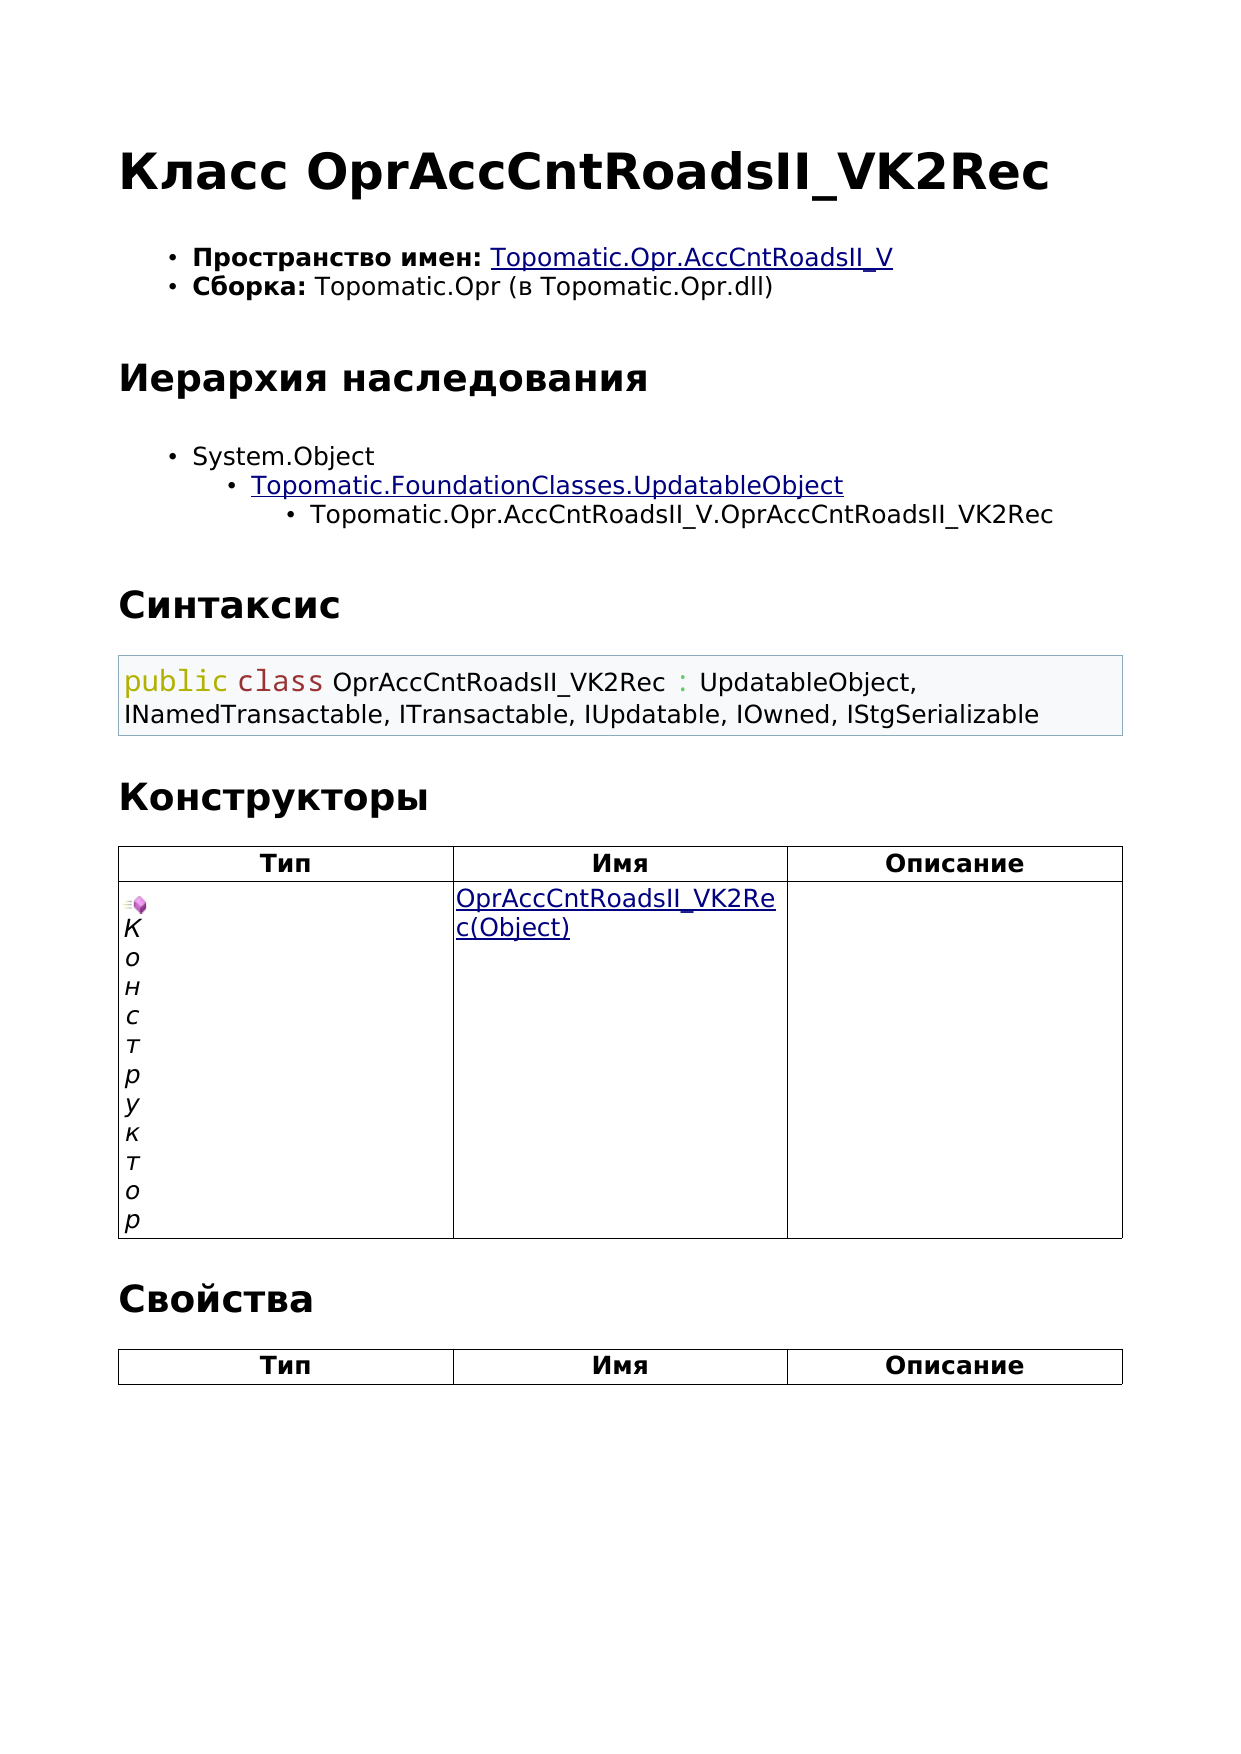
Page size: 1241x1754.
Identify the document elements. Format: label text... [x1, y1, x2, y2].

table_cell OprAccCntRoadsII_VK2Rec(Object) [454, 882, 787, 1238]
list Topomatic.FoundationClasses.UpdatableObject [236, 471, 1122, 500]
subtitle Конструкторы [118, 775, 1122, 819]
list Topomatic.Opr.AccCntRoadsII_V.OprAccCntRoadsII_VK2Rec [295, 500, 1122, 529]
table_header Описание [788, 1350, 1122, 1384]
subtitle Синтаксис [118, 584, 1122, 627]
table_header Тип [119, 1350, 453, 1384]
list System.Object [177, 442, 1122, 471]
subtitle Иерархия наследования [118, 356, 1122, 400]
table_header Описание [788, 847, 1122, 881]
picture [121, 896, 147, 914]
table_header public class OprAccCntRoadsII_VK2Rec : UpdatableObject, INamedTransactable, ITransactable, IUpdatable, IOwned, IStgSerializable [119, 656, 1122, 735]
list Сборка: Topomatic.Opr (в Topomatic.Opr.dll) [177, 272, 1122, 302]
table_cell [119, 882, 453, 1238]
subtitle Класс OprAccCntRoadsII_VK2Rec [118, 143, 1122, 201]
list Пространство имен: Topomatic.Opr.AccCntRoadsII_V [177, 243, 1122, 272]
table_header Тип [119, 847, 453, 881]
table_header Имя [454, 1350, 787, 1384]
table_header Имя [454, 847, 787, 881]
subtitle Свойства [118, 1278, 1122, 1321]
table_cell [788, 882, 1122, 1238]
